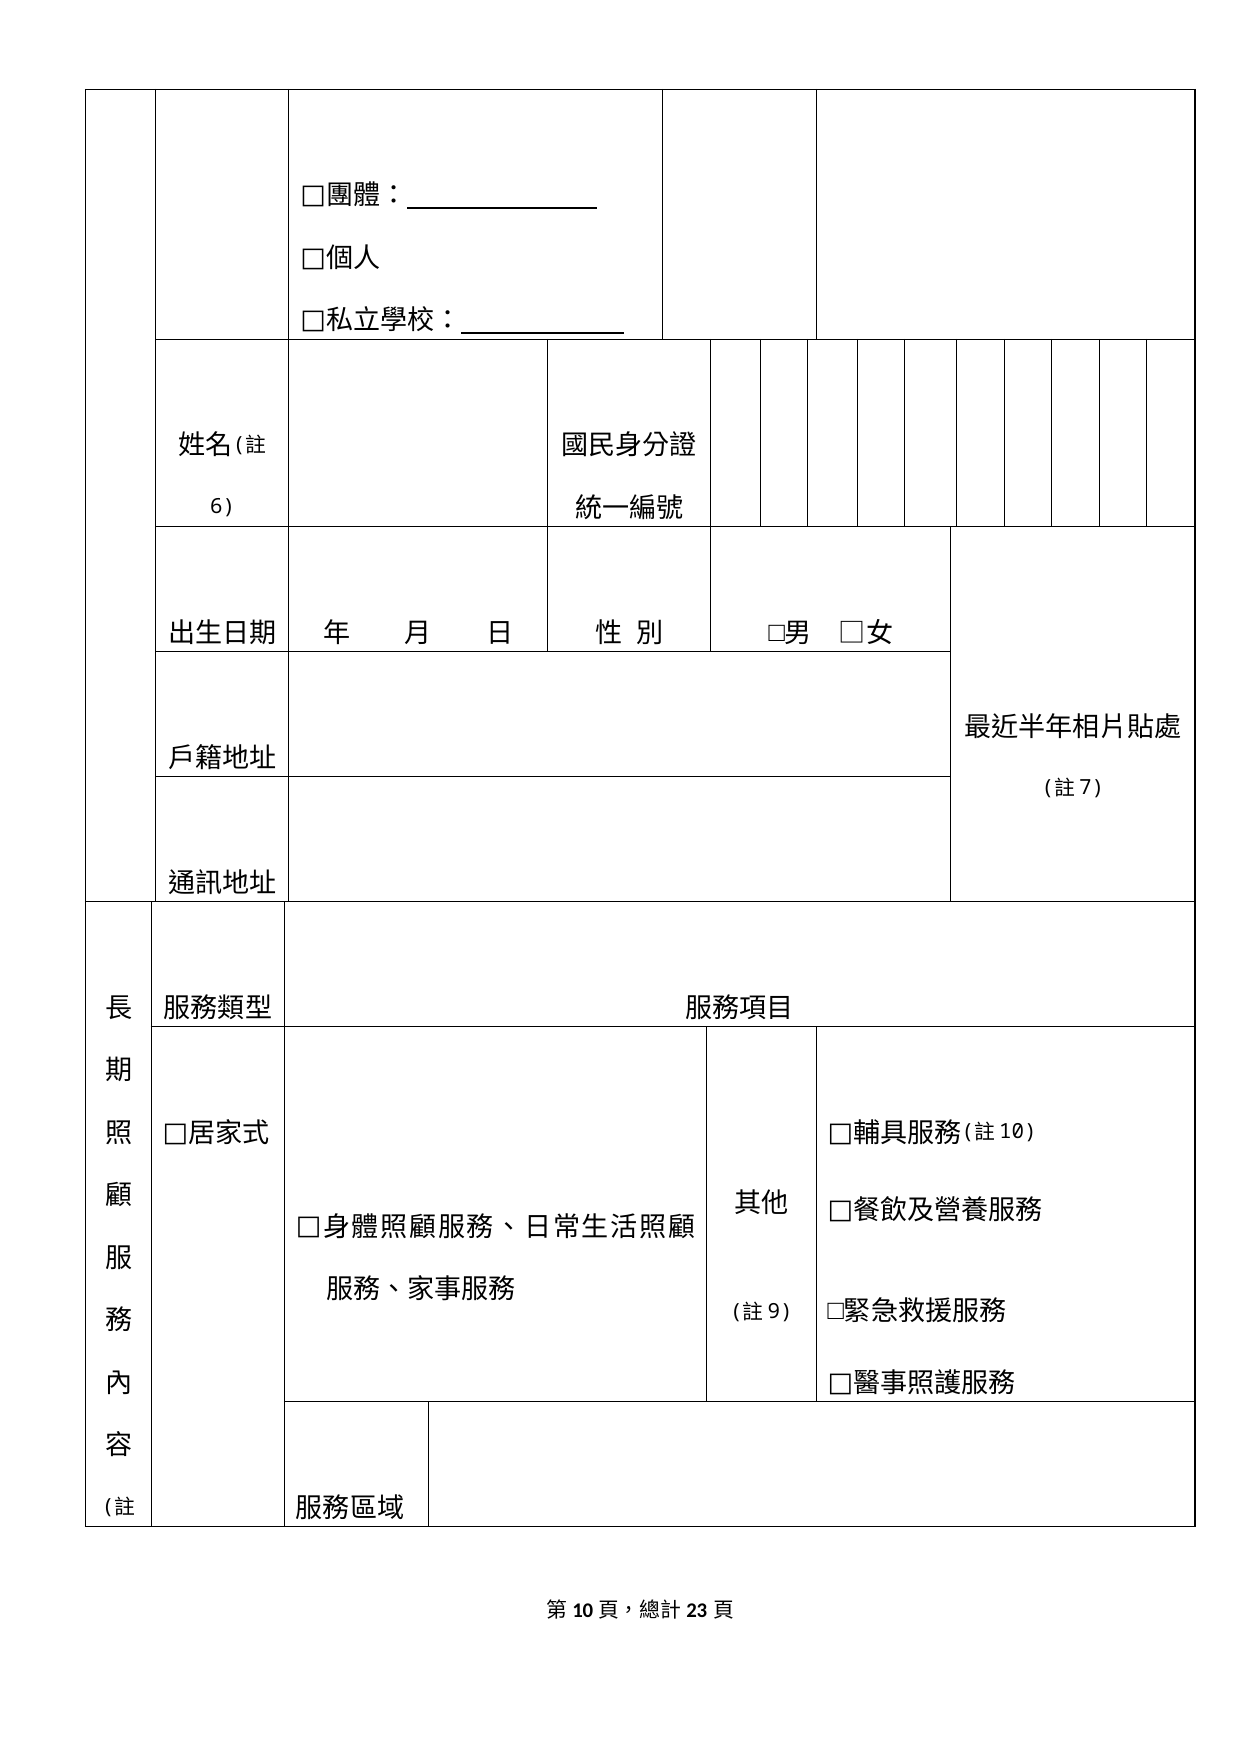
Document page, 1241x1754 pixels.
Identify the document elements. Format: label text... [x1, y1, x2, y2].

table_cell [86, 90, 155, 901]
table_cell 通訊地址 [156, 777, 288, 901]
table_cell [289, 652, 950, 776]
table_cell □男 □女 [711, 527, 950, 651]
table_cell [957, 340, 1004, 526]
table_cell 長期照顧服務內容 (註 [86, 902, 151, 1526]
table_cell 戶籍地址 [156, 652, 288, 776]
table_cell [761, 340, 807, 526]
table_cell 年 月 日 [289, 527, 547, 651]
table_cell 出生日期 [156, 527, 288, 651]
table_cell 服務項目 [285, 902, 1194, 1026]
table_cell [156, 90, 288, 339]
table_cell 最近半年相片貼處 (註7) [951, 527, 1194, 901]
table_cell [711, 340, 760, 526]
table_cell 服務類型 [152, 902, 284, 1026]
table_cell [1100, 340, 1146, 526]
table_cell □輔具服務(註10) □餐飲及營養服務 □緊急救援服務 □醫事照護服務 [817, 1027, 1194, 1401]
table_cell [905, 340, 956, 526]
table_cell [289, 777, 950, 901]
table_cell [858, 340, 904, 526]
table_cell □居家式 [152, 1027, 284, 1526]
table_cell [663, 90, 816, 339]
table_cell □身體照顧服務、日常生活照顧服務、家事服務 [285, 1027, 706, 1401]
table_cell 性 別 [548, 527, 710, 651]
table_cell [1052, 340, 1099, 526]
table_cell 其他 (註9) [707, 1027, 816, 1401]
table_cell 國民身分證統一編號 [548, 340, 710, 526]
table_cell 服務區域 [285, 1402, 428, 1526]
table_cell 姓名(註6) [156, 340, 288, 526]
table_cell [1005, 340, 1051, 526]
table_cell [1147, 340, 1194, 526]
table_cell [817, 90, 1194, 339]
table_cell [289, 340, 547, 526]
table_cell □團體： □個人 □私立學校： [289, 90, 662, 339]
table_cell [429, 1402, 1194, 1526]
table_cell [808, 340, 857, 526]
